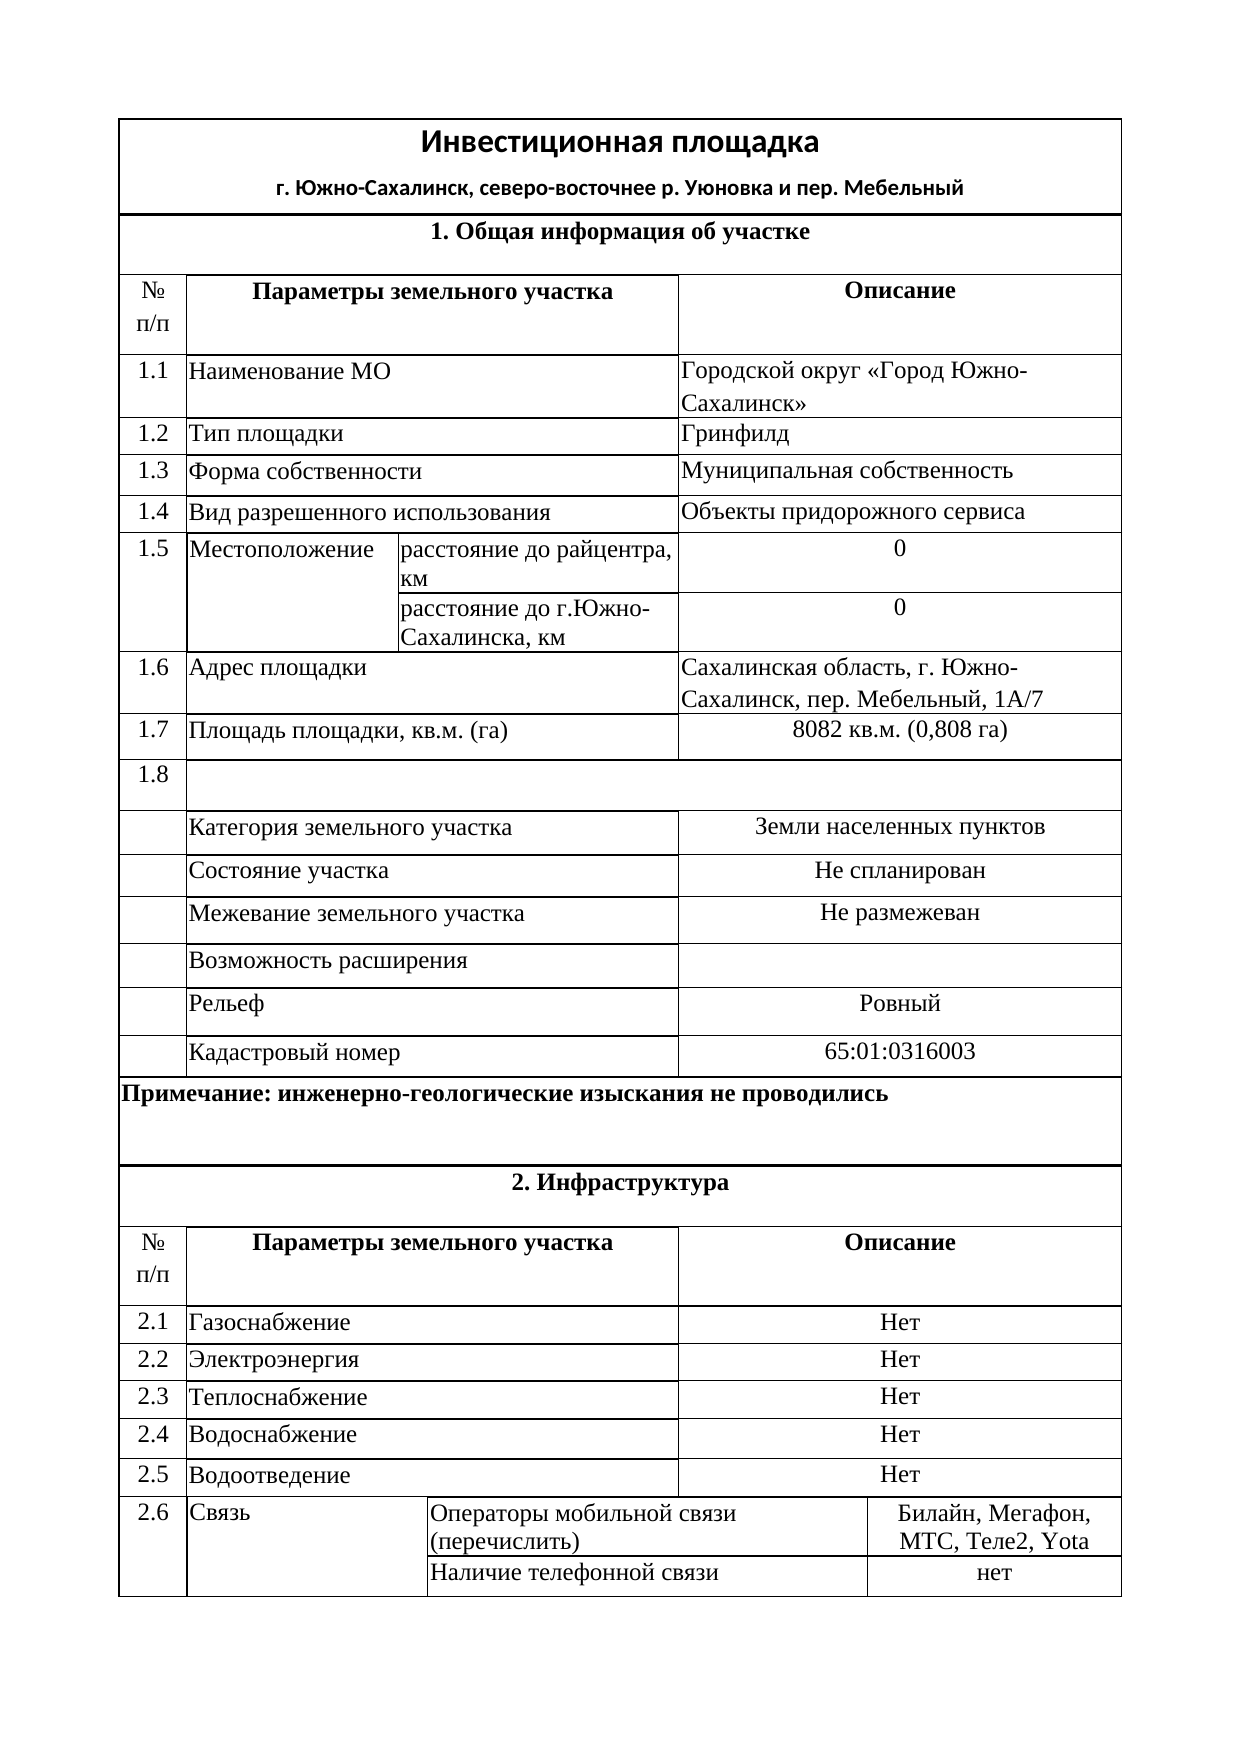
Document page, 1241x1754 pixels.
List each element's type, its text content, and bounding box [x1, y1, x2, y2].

table_cell 1.6 [120, 652, 186, 713]
table_cell [120, 855, 186, 896]
table_cell 0 [679, 533, 1121, 592]
table_cell Состояние участка [187, 856, 678, 896]
table_cell Нет [679, 1344, 1121, 1380]
table_header Инвестиционная площадка г. Южно-Сахалинск, северо-восточнее р. Уюновка и пер. Мебельный [120, 120, 1121, 213]
table_cell 1.8 [120, 760, 186, 810]
table_cell Теплоснабжение [187, 1382, 678, 1418]
table_cell № п/п [120, 275, 186, 354]
table_cell 2. Инфраструктура [120, 1167, 1121, 1226]
table_cell Примечание: инженерно-геологические изыскания не проводились [120, 1078, 1121, 1164]
table_cell Описание [679, 275, 1121, 354]
table_cell 1.1 [120, 355, 186, 417]
table_cell 65:01:0316003 [679, 1036, 1121, 1076]
table_cell расстояние до райцентра, км [399, 534, 678, 592]
table_cell Нет [679, 1459, 1121, 1496]
table_cell [187, 761, 1121, 810]
table_cell № п/п [120, 1227, 186, 1305]
table_cell 2.4 [120, 1419, 186, 1458]
table_cell Операторы мобильной связи (перечислить) [428, 1498, 867, 1555]
table_cell 1.7 [120, 714, 186, 759]
table_cell [120, 988, 186, 1035]
table_cell [120, 897, 186, 943]
table_cell Местоположение [188, 534, 398, 651]
table_cell Межевание земельного участка [187, 898, 678, 943]
table_cell Городской округ «Город Южно-Сахалинск» [679, 355, 1121, 417]
table_cell Сахалинская область, г. Южно-Сахалинск, пер. Мебельный, 1А/7 [679, 652, 1121, 713]
table_cell 0 [679, 593, 1121, 651]
table_cell Водоснабжение [187, 1420, 678, 1458]
table_cell 2.2 [120, 1344, 186, 1380]
table_cell расстояние до г.Южно-Сахалинска, км [399, 594, 678, 651]
table_cell Электроэнергия [187, 1345, 678, 1380]
table_cell Нет [679, 1307, 1121, 1343]
table_cell 1.5 [120, 533, 186, 651]
table_cell Нет [679, 1381, 1121, 1418]
table_cell 1. Общая информация об участке [120, 216, 1121, 274]
table_cell Земли населенных пунктов [679, 811, 1121, 854]
table_cell Рельеф [187, 989, 678, 1035]
table_cell 2.6 [120, 1497, 186, 1596]
table_cell Нет [679, 1419, 1121, 1458]
table_cell Вид разрешенного использования [187, 497, 678, 532]
table_cell Тип площадки [187, 419, 678, 454]
table_cell Газоснабжение [187, 1307, 678, 1343]
table_cell Объекты придорожного сервиса [679, 496, 1121, 532]
table_cell Кадастровый номер [187, 1037, 678, 1076]
table_cell Связь [188, 1497, 427, 1596]
table_cell 1.3 [120, 455, 186, 495]
table_cell Не спланирован [679, 855, 1121, 896]
table_cell [679, 944, 1121, 987]
table_cell нет [868, 1557, 1121, 1596]
table_cell 1.2 [120, 418, 186, 454]
table_cell Категория земельного участка [187, 812, 678, 854]
table_cell Гринфилд [679, 418, 1121, 454]
table_cell Не размежеван [679, 897, 1121, 943]
table_cell [120, 1036, 186, 1076]
table_cell Наименование МО [187, 356, 678, 417]
table_cell Муниципальная собственность [679, 455, 1121, 495]
table_cell Площадь площадки, кв.м. (га) [187, 715, 678, 759]
table_cell Описание [679, 1227, 1121, 1305]
table_cell Возможность расширения [187, 945, 678, 987]
table_cell Ровный [679, 988, 1121, 1035]
table_cell Адрес площадки [187, 653, 678, 713]
table_cell Параметры земельного участка [187, 1228, 678, 1305]
table_cell Параметры земельного участка [187, 276, 678, 354]
table_cell Форма собственности [187, 456, 678, 495]
table_cell Водоотведение [187, 1460, 678, 1496]
table_cell 8082 кв.м. (0,808 га) [679, 714, 1121, 759]
table_cell 1.4 [120, 496, 186, 532]
table_cell 2.1 [120, 1306, 186, 1343]
table_cell Билайн, Мегафон, МТС, Теле2, Yota [868, 1498, 1121, 1555]
table_cell Наличие телефонной связи [428, 1557, 867, 1596]
table_cell [120, 944, 186, 987]
table_cell 2.5 [120, 1459, 186, 1496]
table_cell 2.3 [120, 1381, 186, 1418]
table_cell [120, 811, 186, 854]
